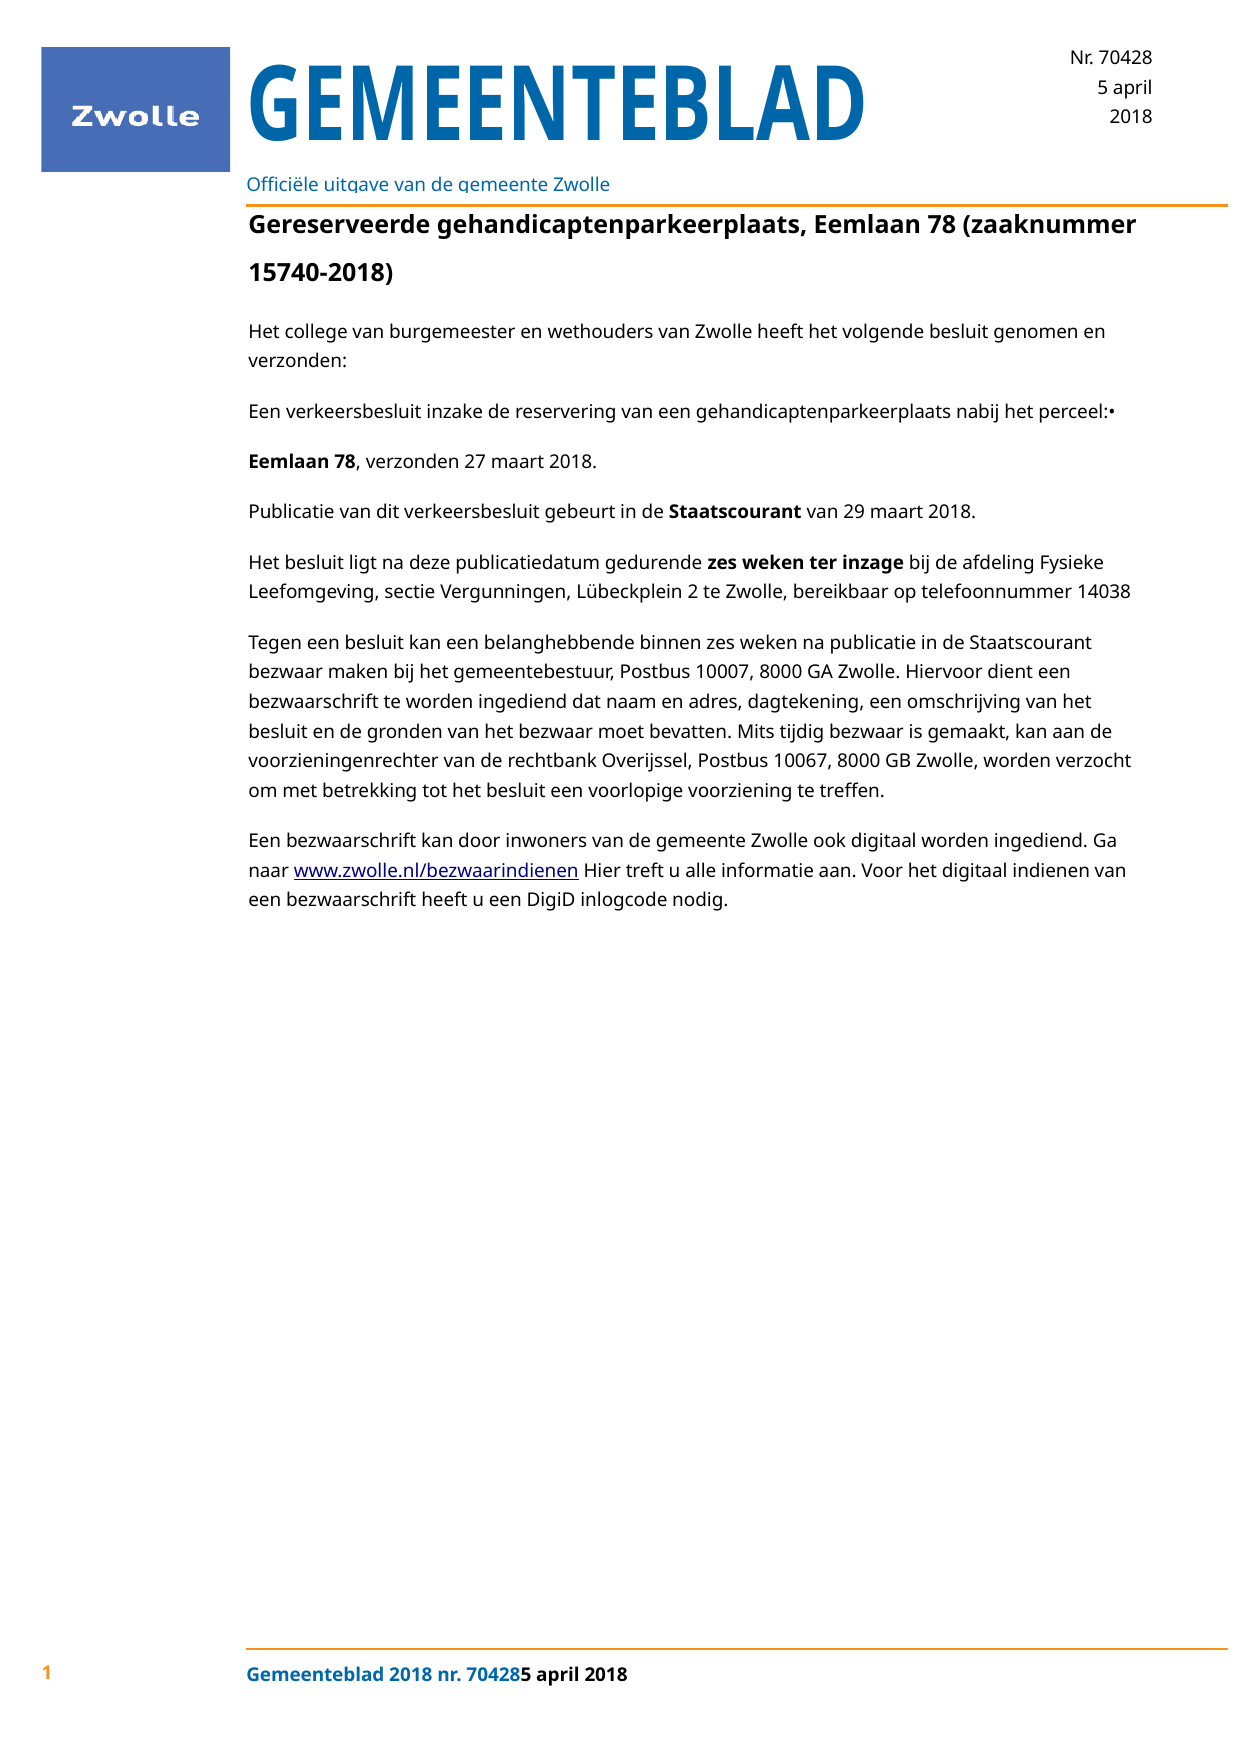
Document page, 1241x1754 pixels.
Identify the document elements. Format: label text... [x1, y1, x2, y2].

text Eemlaan 78, verzonden 27 maart 2018. [248, 448, 1152, 474]
text Tegen een besluit kan een belanghebbende binnen zes weken na publicatie in de Staatscourant bezwaar maken bij het gemeentebestuur, Postbus 10007, 8000 GA Zwolle. Hiervoor dient een bezwaarschrift te worden ingediend dat naam en adres, dagtekening, een omschrijving van het besluit en de gronden van het bezwaar moet bevatten. Mits tijdig bezwaar is gemaakt, kan aan de voorzieningenrechter van de rechtbank Overijssel, Postbus 10067, 8000 GB Zwolle, worden verzocht om met betrekking tot het besluit een voorlopige voorziening te treffen. [248, 629, 1152, 803]
text Een bezwaarschrift kan door inwoners van de gemeente Zwolle ook digitaal worden ingediend. Ga naar www.zwolle.nl/bezwaarindienen Hier treft u alle informatie aan. Voor het digitaal indienen van een bezwaarschrift heeft u een DigiD inlogcode nodig. [248, 827, 1152, 912]
text Publicatie van dit verkeersbesluit gebeurt in de Staatscourant van 29 maart 2018. [248, 499, 1152, 524]
picture [41, 47, 231, 172]
text Het besluit ligt na deze publicatiedatum gedurende zes weken ter inzage bij de afdeling Fysieke Leefomgeving, sectie Vergunningen, Lübeckplein 2 te Zwolle, bereikbaar op telefoonnummer 14038 [248, 549, 1152, 604]
text Gereserveerde gehandicaptenparkeerplaats, Eemlaan 78 (zaaknummer 15740-2018) [248, 207, 1152, 288]
text Een verkeersbesluit inzake de reservering van een gehandicaptenparkeerplaats nabij het perceel:• [248, 398, 1152, 424]
text Het college van burgemeester en wethouders van Zwolle heeft het volgende besluit genomen en verzonden: [248, 318, 1152, 373]
